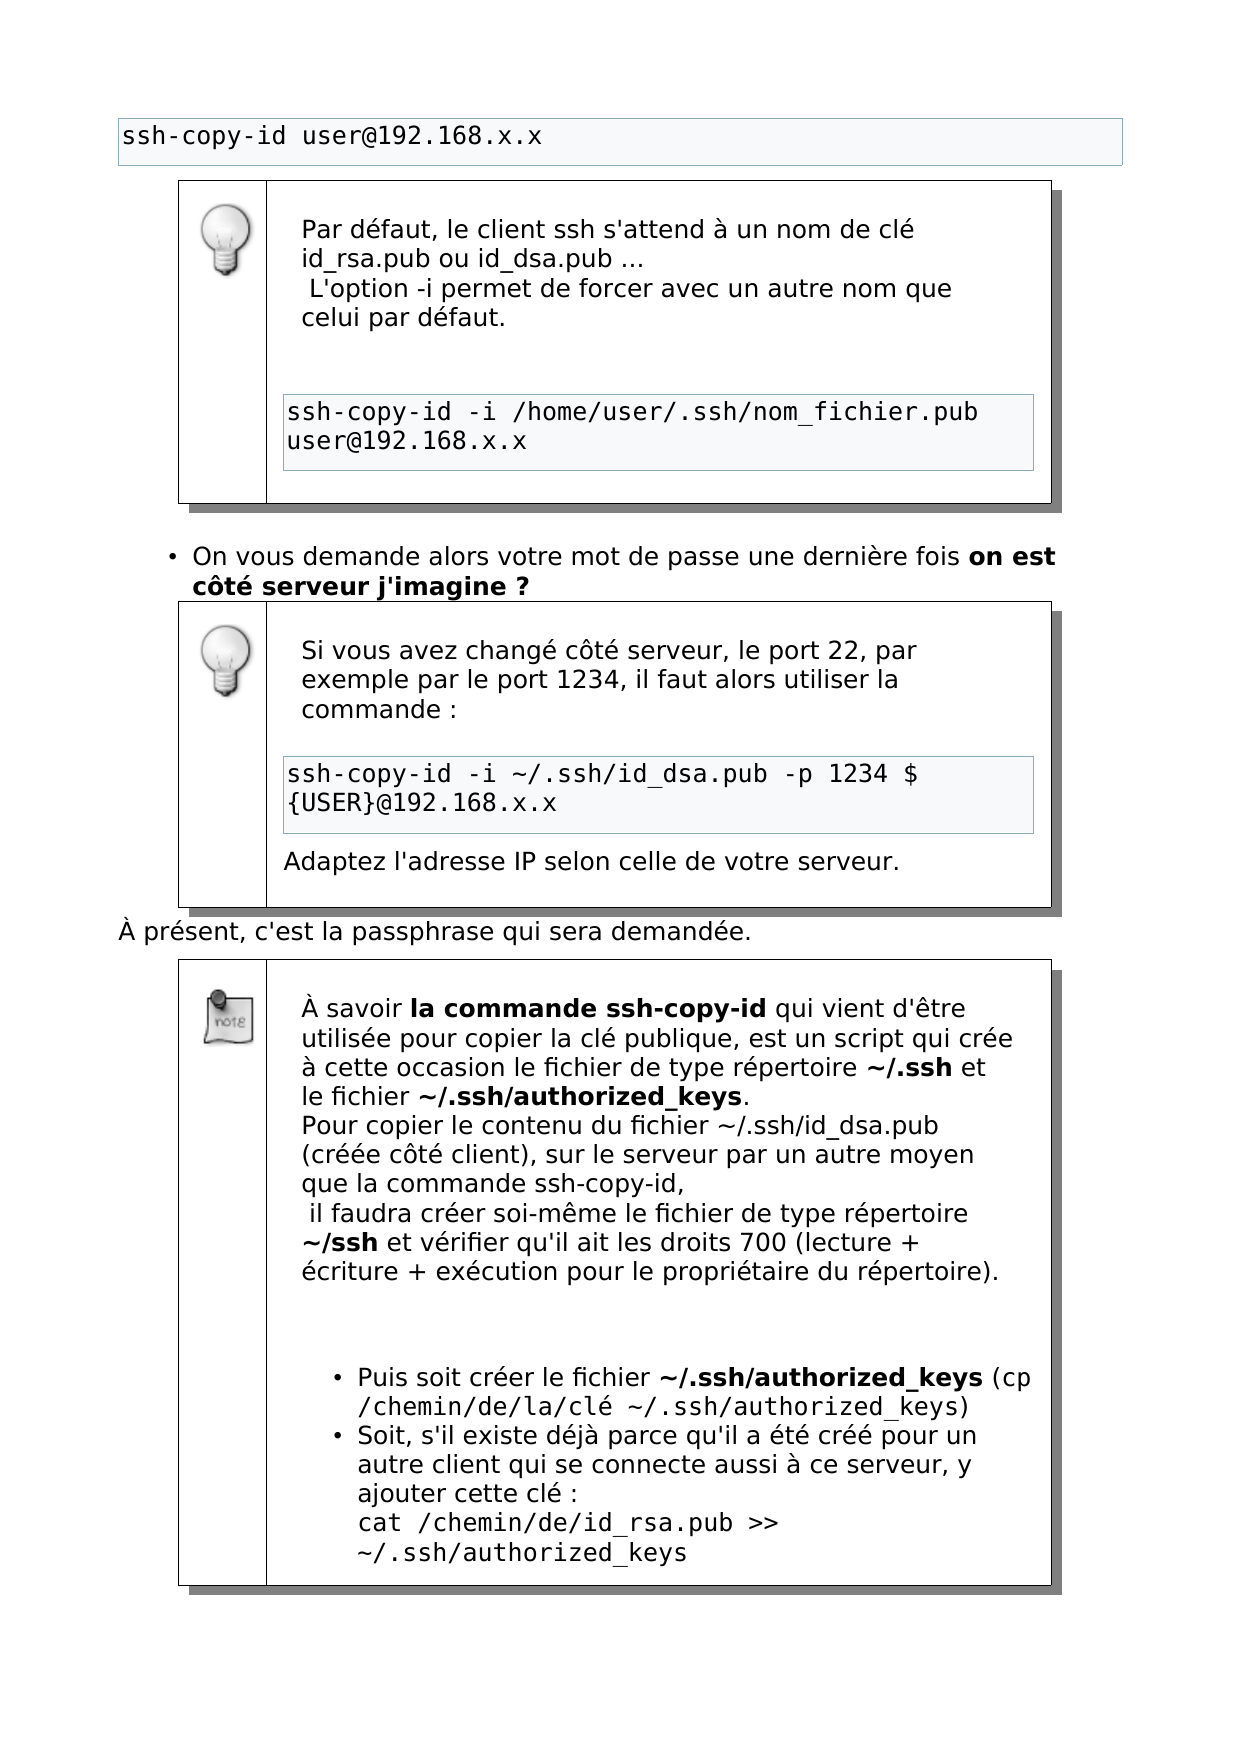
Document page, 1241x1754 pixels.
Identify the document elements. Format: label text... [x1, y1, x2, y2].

table_header [179, 181, 266, 502]
text À présent, c'est la passphrase qui sera demandée. [118, 917, 1122, 947]
picture [190, 203, 266, 279]
table_header ssh-copy-id user@192.168.x.x [119, 119, 1122, 165]
table_header ssh-copy-id -i ~/.ssh/id_dsa.pub -p 1234 ${USER}@192.168.x.x [284, 757, 1033, 832]
table_header [179, 602, 266, 907]
table_header Si vous avez changé côté serveur, le port 22, par exemple par le port 1234, il faut alors utiliser la commande : Adaptez l'adresse IP selon celle de votre serveur. [267, 602, 1051, 907]
list On vous demande alors votre mot de passe une dernière fois on est côté serveur j'imagine ? [177, 543, 1122, 601]
picture [190, 624, 266, 700]
table_header À savoir la commande ssh-copy-id qui vient d'être utilisée pour copier la clé publique, est un script qui crée à cette occasion le fichier de type répertoire ~/.ssh et le fichier ~/.ssh/authorized_keys. Pour copier le contenu du fichier ~/.ssh/id_dsa.pub (créée côté client), sur le serveur par un autre moyen que la commande ssh-copy-id, il faudra créer soi-même le fichier de type répertoire ~/ssh et vérifier qu'il ait les droits 700 (lecture + écriture + exécution pour le propriétaire du répertoire). Puis soit créer le fichier ~/.ssh/authorized_keys (cp /chemin/de/la/clé ~/.ssh/authorized_keys) Soit, s'il existe déjà parce qu'il a été créé pour un autre client qui se connecte aussi à ce serveur, y ajouter cette clé : cat /chemin/de/id_rsa.pub >> ~/.ssh/authorized_keys enfin donner ou vérifier que “authorized_keys” ait les droits 400 (lecture seule pour le propriétaire du fichier) [267, 960, 1051, 1584]
table_header ssh-copy-id -i /home/user/.ssh/nom_fichier.pub user@192.168.x.x [284, 395, 1033, 470]
table_header [179, 960, 266, 1584]
picture [190, 982, 266, 1058]
table_header Par défaut, le client ssh s'attend à un nom de clé id_rsa.pub ou id_dsa.pub ... L'option -i permet de forcer avec un autre nom que celui par défaut. [267, 181, 1051, 502]
